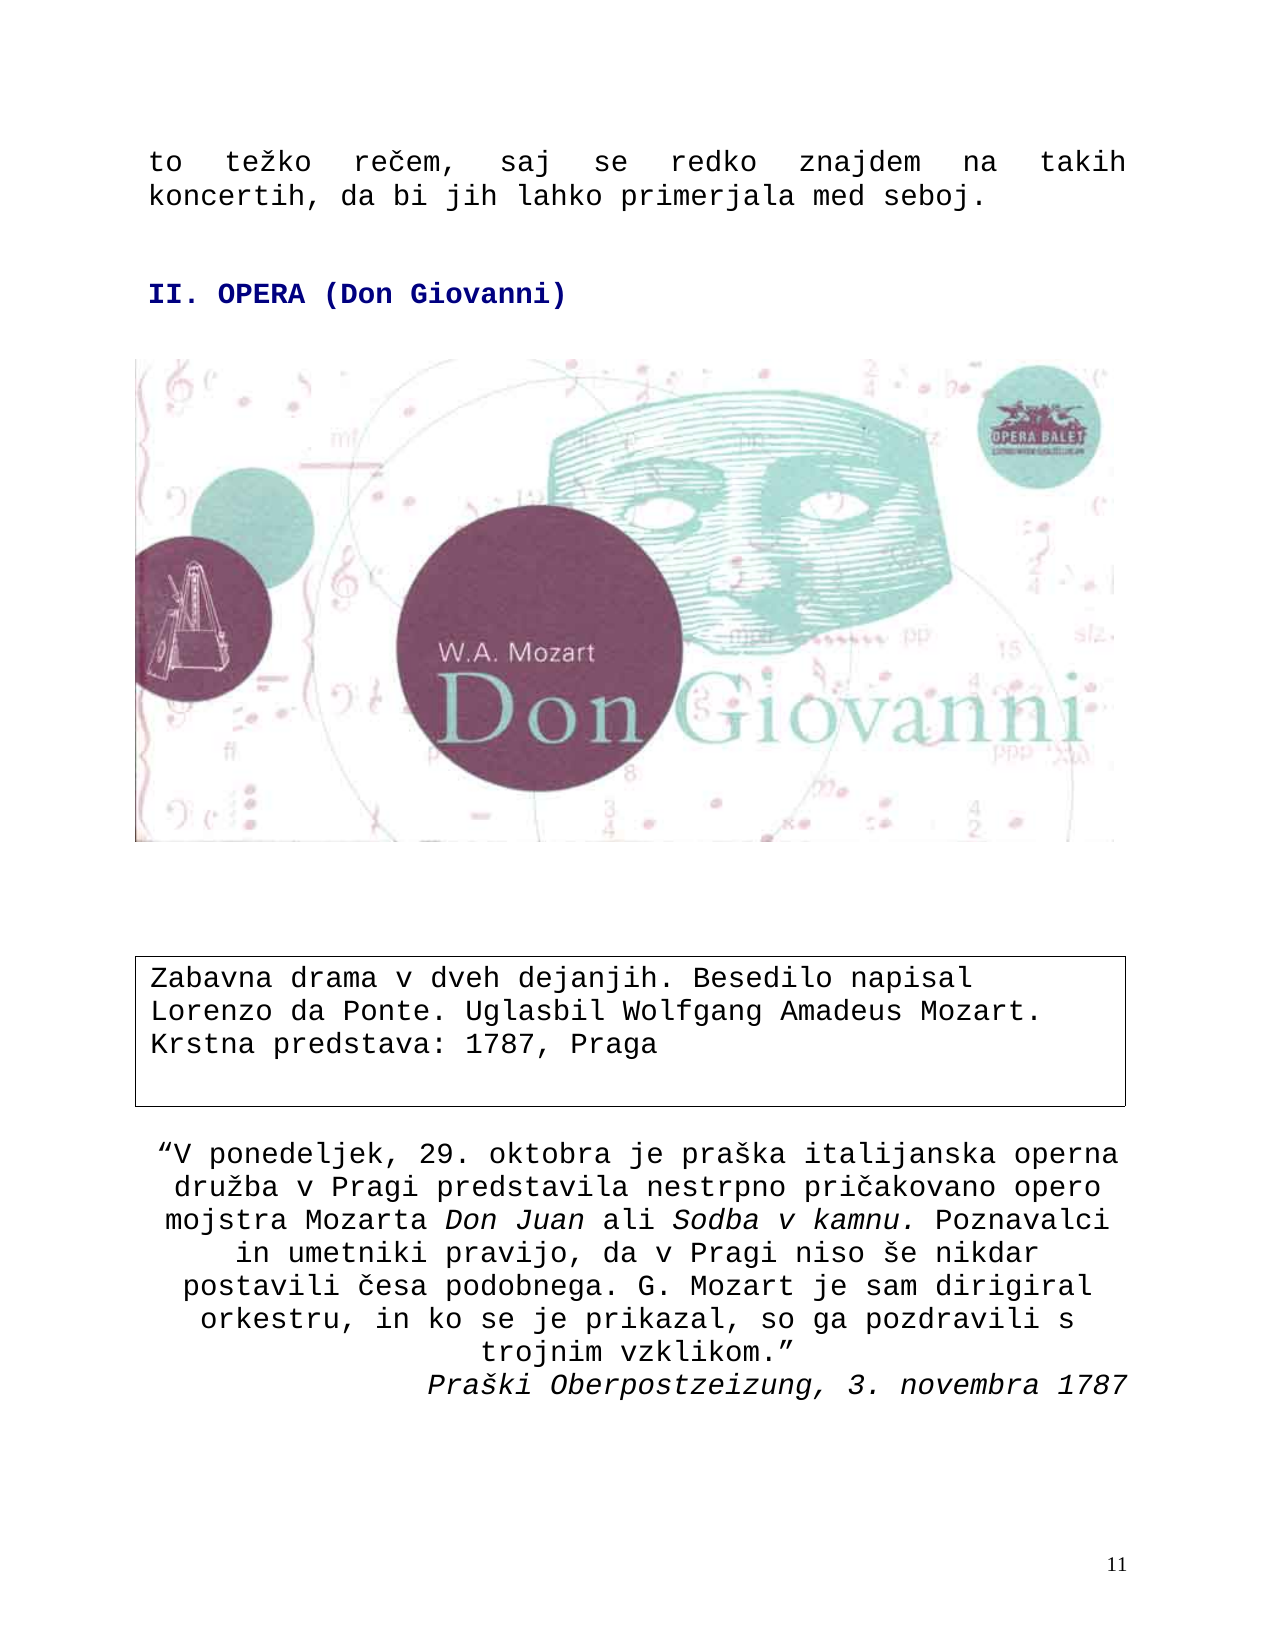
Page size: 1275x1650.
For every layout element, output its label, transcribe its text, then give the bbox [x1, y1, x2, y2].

subtitle II. OPERA (Don Giovanni) [148, 280, 1127, 313]
picture [135, 359, 1114, 842]
text Zabavna drama v dveh dejanjih. Besedilo napisal Lorenzo da Ponte. Uglasbil Wolfgang Amadeus Mozart. Krstna predstava: 1787, Praga [150, 963, 1110, 1062]
text “V ponedeljek, 29. oktobra je praška italijanska operna družba v Pragi predstavila nestrpno pričakovano opero mojstra Mozarta Don Juan ali Sodba v kamnu. Poznavalci in umetniki pravijo, da v Pragi niso še nikdar postavili česa podobnega. G. Mozart je sam dirigiral orkestru, in ko se je prikazal, so ga pozdravili s trojnim vzklikom.” [148, 1139, 1127, 1370]
text Praški Oberpostzeizung, 3. novembra 1787 [148, 1370, 1127, 1403]
text to težko rečem, saj se redko znajdem na takih koncertih, da bi jih lahko primerjala med seboj. [148, 148, 1127, 214]
